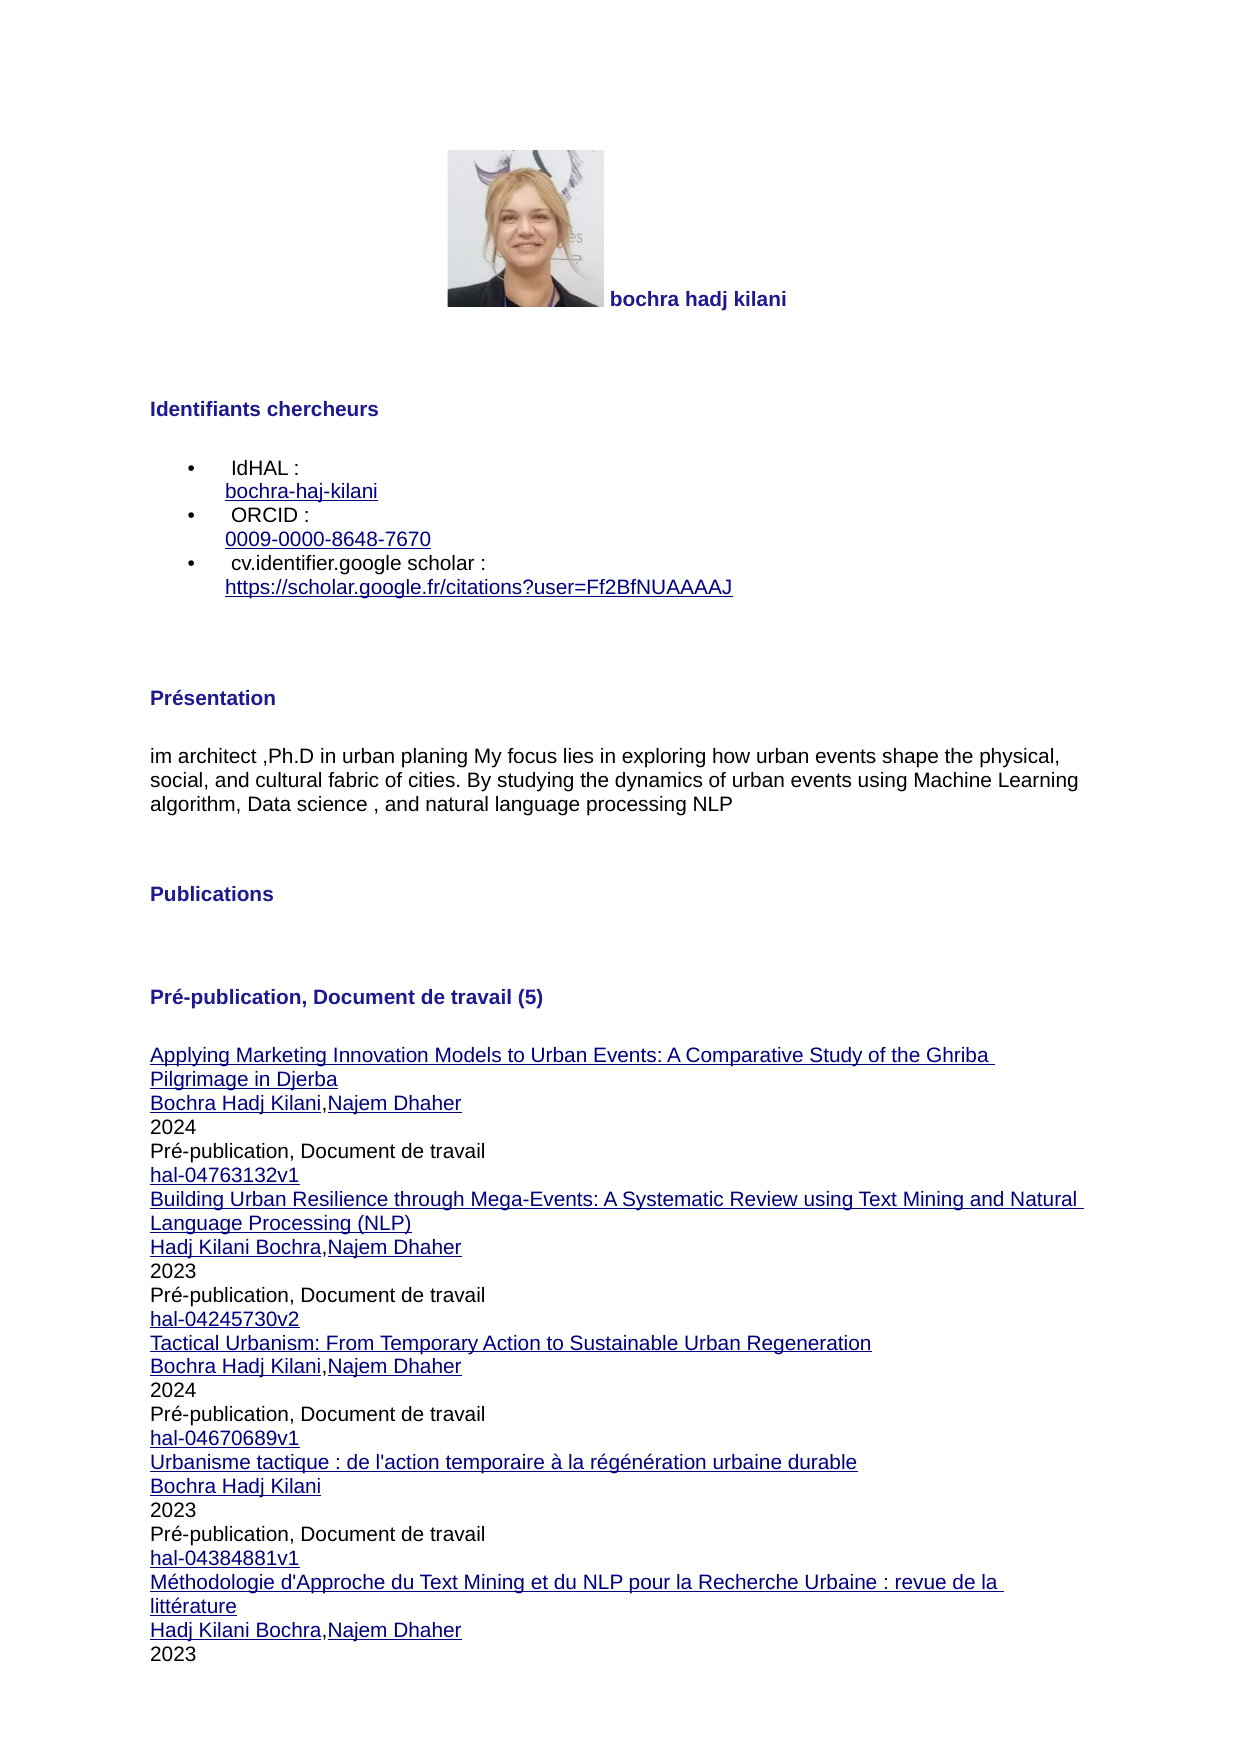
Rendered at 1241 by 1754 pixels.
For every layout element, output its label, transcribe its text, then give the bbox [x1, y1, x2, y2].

subtitle Présentation [150, 686, 1090, 709]
list 0009-0000-8648-7670 [187, 527, 1090, 551]
list bochra-haj-kilani [187, 479, 1090, 503]
table_cell Méthodologie d'Approche du Text Mining et du NLP pour la Recherche Urbaine : revue de la littérature Hadj Kilani Bochra,Najem Dhaher 2023 [150, 1570, 1090, 1666]
list https://scholar.google.fr/citations?user=Ff2BfNUAAAAJ [187, 575, 1090, 599]
subtitle Publications [150, 881, 1090, 905]
list cv.identifier.google scholar : [187, 551, 1090, 575]
subtitle bochra hadj kilani [150, 150, 1090, 311]
text im architect ,Ph.D in urban planing My focus lies in exploring how urban events shape the physical, social, and cultural fabric of cities. By studying the dynamics of urban events using Machine Learning algorithm, Data science , and natural language processing NLP [150, 744, 1090, 816]
table_cell Building Urban Resilience through Mega-Events: A Systematic Review using Text Mining and Natural Language Processing (NLP) Hadj Kilani Bochra,Najem Dhaher 2023 Pré-publication, Document de travail hal-04245730v2 [150, 1187, 1090, 1330]
list ORCID : [187, 503, 1090, 527]
subtitle Pré-publication, Document de travail (5) [150, 984, 1090, 1008]
table_cell Urbanisme tactique : de l'action temporaire à la régénération urbaine durable Bochra Hadj Kilani 2023 Pré-publication, Document de travail hal-04384881v1 [150, 1450, 1090, 1570]
picture [447, 150, 604, 307]
subtitle Identifiants chercheurs [150, 397, 1090, 421]
list IdHAL : [187, 455, 1090, 479]
table_cell Tactical Urbanism: From Temporary Action to Sustainable Urban Regeneration Bochra Hadj Kilani,Najem Dhaher 2024 Pré-publication, Document de travail hal-04670689v1 [150, 1330, 1090, 1450]
table_header Applying Marketing Innovation Models to Urban Events: A Comparative Study of the Ghriba Pilgrimage in Djerba Bochra Hadj Kilani,Najem Dhaher 2024 Pré-publication, Document de travail hal-04763132v1 [150, 1043, 1090, 1187]
